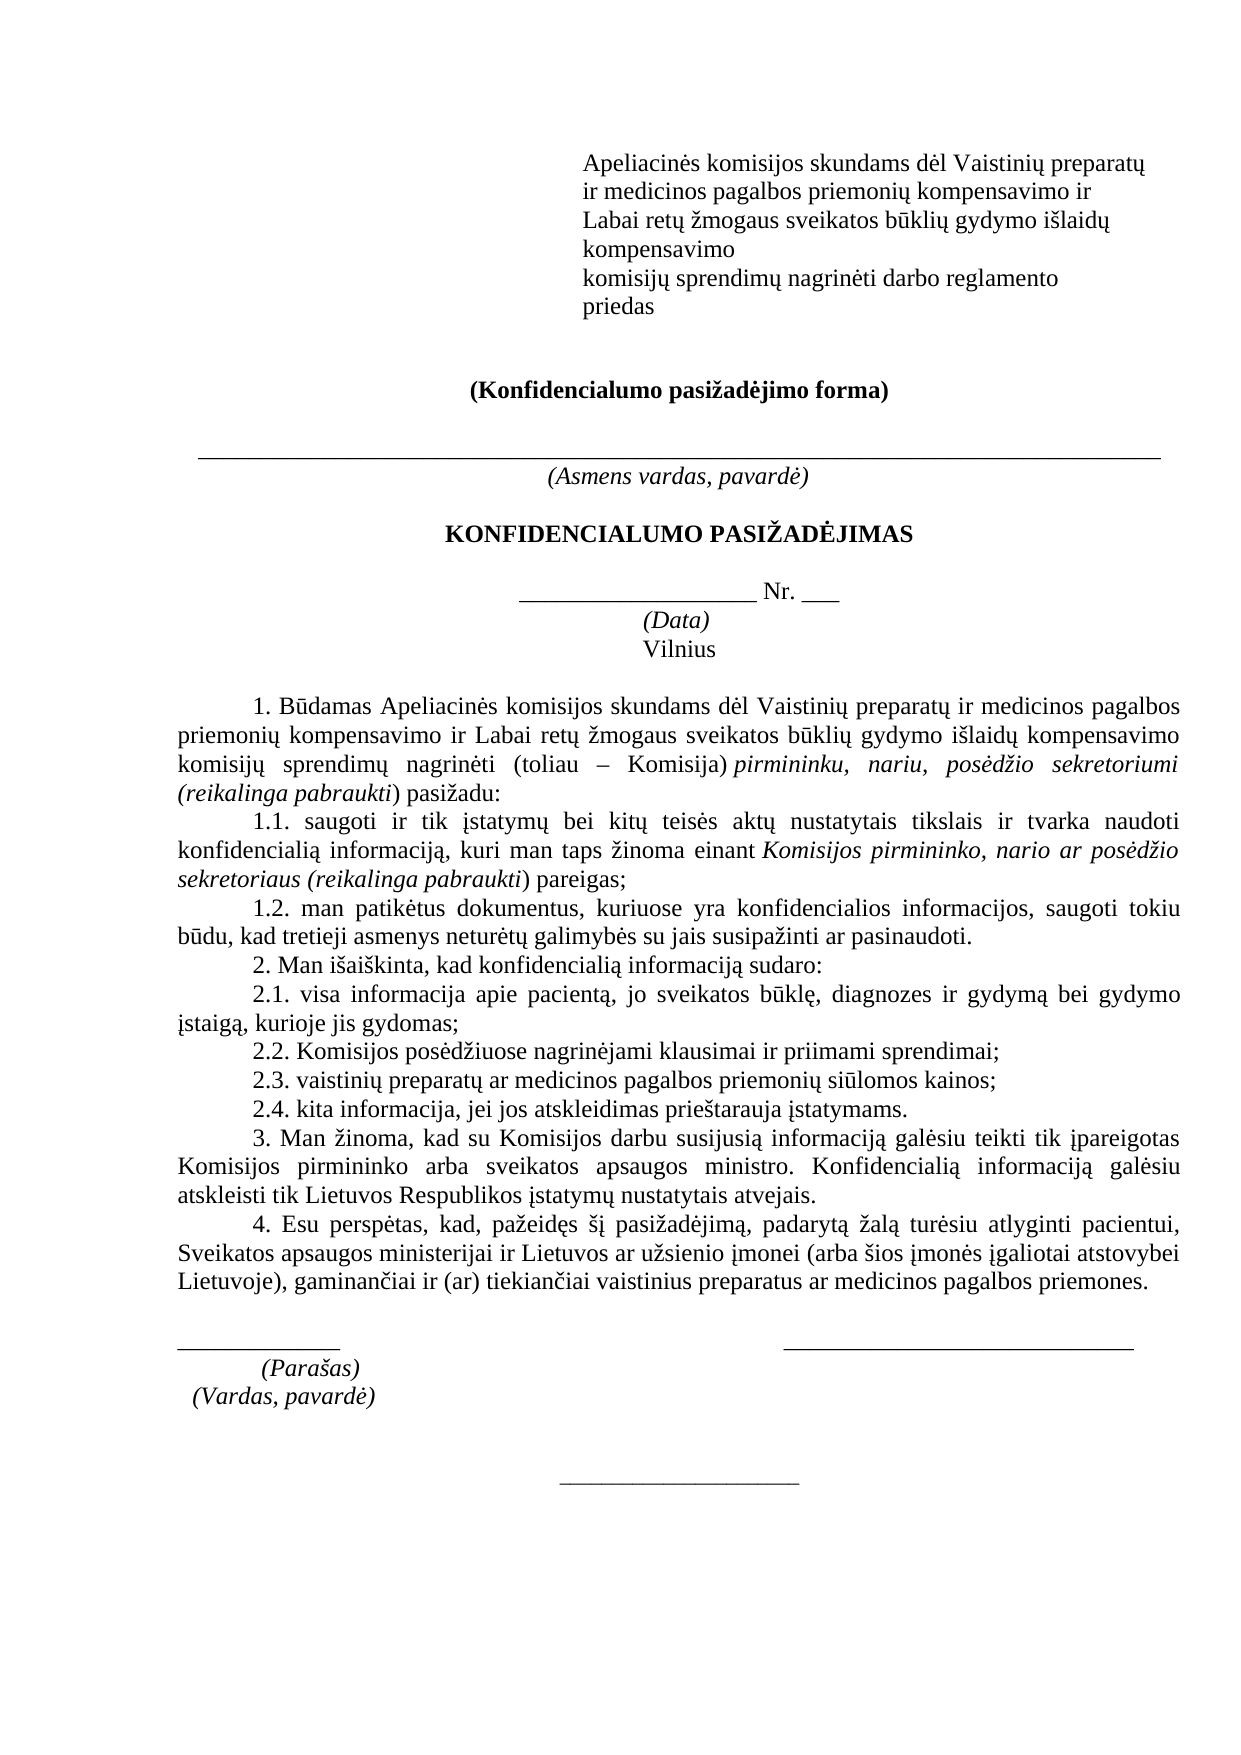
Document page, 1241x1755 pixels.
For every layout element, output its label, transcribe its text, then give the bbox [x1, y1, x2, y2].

text _____________ ____________________________ [177, 1324, 1181, 1353]
text (Asmens vardas, pavardė) [177, 461, 1181, 490]
text 4. Esu perspėtas, kad, pažeidęs šį pasižadėjimą, padarytą žalą turėsiu atlyginti pacientui, Sveikatos apsaugos ministerijai ir Lietuvos ar užsienio įmonei (arba šios įmonės įgaliotai atstovybei Lietuvoje), gaminančiai ir (ar) tiekiančiai vaistinius preparatus ar medicinos pagalbos priemones. [177, 1209, 1181, 1295]
text ___________________ Nr. ___ [177, 576, 1181, 605]
text 2.3. vaistinių preparatų ar medicinos pagalbos priemonių siūlomos kainos; [177, 1065, 1181, 1094]
text Apeliacinės komisijos skundams dėl Vaistinių preparatų [582, 148, 1181, 176]
text (Parašas) (Vardas, pavardė) [177, 1353, 1181, 1410]
text Labai retų žmogaus sveikatos būklių gydymo išlaidų kompensavimo [582, 205, 1181, 263]
text 2.4. kita informacija, jei jos atskleidimas prieštarauja įstatymams. [177, 1094, 1181, 1123]
text 1. Būdamas Apeliacinės komisijos skundams dėl Vaistinių preparatų ir medicinos pagalbos priemonių kompensavimo ir Labai retų žmogaus sveikatos būklių gydymo išlaidų kompensavimo komisijų sprendimų nagrinėti (toliau – Komisija) pirmininku, nariu, posėdžio sekretoriumi (reikalinga pabraukti) pasižadu: [177, 691, 1181, 806]
text 2. Man išaiškinta, kad konfidencialią informaciją sudaro: [177, 950, 1181, 979]
text _____________________________________________________________________________ [177, 433, 1181, 461]
text 1.2. man patikėtus dokumentus, kuriuose yra konfidencialios informacijos, saugoti tokiu būdu, kad tretieji asmenys neturėtų galimybės su jais susipažinti ar pasinaudoti. [177, 893, 1181, 950]
text KONFIDENCIALUMO PASIŽADĖJIMAS [177, 519, 1181, 548]
text (Konfidencialumo pasižadėjimo forma) [177, 349, 1181, 404]
text 3. Man žinoma, kad su Komisijos darbu susijusią informaciją galėsiu teikti tik įpareigotas Komisijos pirmininko arba sveikatos apsaugos ministro. Konfidencialią informaciją galėsiu atskleisti tik Lietuvos Respublikos įstatymų nustatytais atvejais. [177, 1123, 1181, 1209]
text Vilnius [177, 634, 1181, 663]
text ir medicinos pagalbos priemonių kompensavimo ir [582, 176, 1181, 205]
text 1.1. saugoti ir tik įstatymų bei kitų teisės aktų nustatytais tikslais ir tvarka naudoti konfidencialią informaciją, kuri man taps žinoma einant Komisijos pirmininko, nario ar posėdžio sekretoriaus (reikalinga pabraukti) pareigas; [177, 806, 1181, 893]
text (Data) [177, 605, 1181, 634]
text 2.2. Komisijos posėdžiuose nagrinėjami klausimai ir priimami sprendimai; [177, 1036, 1181, 1065]
text priedas [582, 291, 1181, 320]
text 2.1. visa informacija apie pacientą, jo sveikatos būklę, diagnozes ir gydymą bei gydymo įstaigą, kurioje jis gydomas; [177, 979, 1181, 1036]
text _______________________ [177, 1463, 1181, 1487]
text komisijų sprendimų nagrinėti darbo reglamento [582, 263, 1181, 291]
